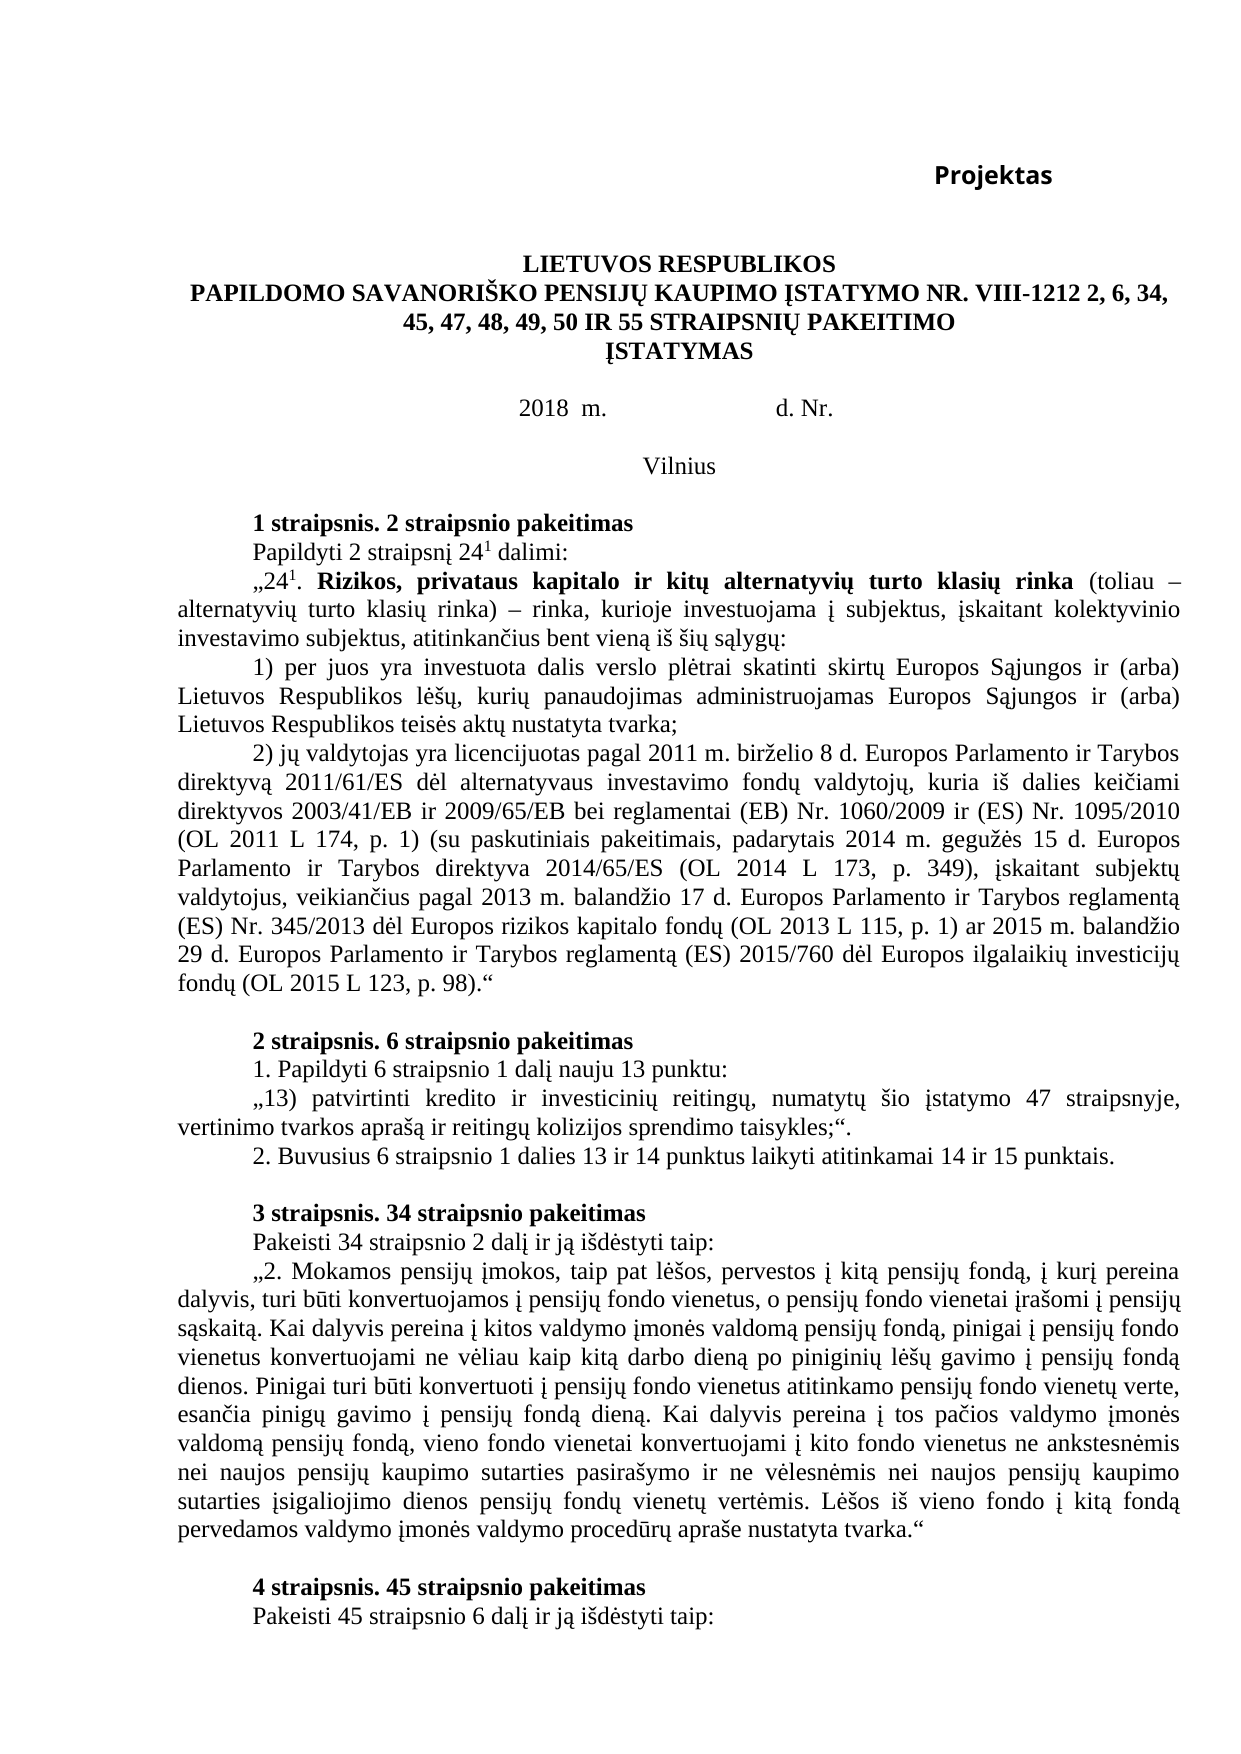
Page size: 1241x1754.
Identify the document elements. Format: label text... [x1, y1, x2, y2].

text ĮSTATYMAS [177, 336, 1181, 364]
text 2) jų valdytojas yra licencijuotas pagal 2011 m. birželio 8 d. Europos Parlamento ir Tarybos direktyvą 2011/61/ES dėl alternatyvaus investavimo fondų valdytojų, kuria iš dalies keičiami direktyvos 2003/41/EB ir 2009/65/EB bei reglamentai (EB) Nr. 1060/2009 ir (ES) Nr. 1095/2010 (OL 2011 L 174, p. 1) (su paskutiniais pakeitimais, padarytais 2014 m. gegužės 15 d. Europos Parlamento ir Tarybos direktyva 2014/65/ES (OL 2014 L 173, p. 349), įskaitant subjektų valdytojus, veikiančius pagal 2013 m. balandžio 17 d. Europos Parlamento ir Tarybos reglamentą (ES) Nr. 345/2013 dėl Europos rizikos kapitalo fondų (OL 2013 L 115, p. 1) ar 2015 m. balandžio 29 d. Europos Parlamento ir Tarybos reglamentą (ES) 2015/760 dėl Europos ilgalaikių investicijų fondų (OL 2015 L 123, p. 98).“ [177, 738, 1181, 997]
text Papildyti 2 straipsnį 241 dalimi: [177, 537, 1181, 566]
text PAPILDOMO SAVANORIŠKO PENSIJŲ KAUPIMO ĮSTATYMO Nr. VIII-1212 2, 6, 34, 45, 47, 48, 49, 50 ir 55 STRAIPSNIŲ PAKEITIMO [177, 278, 1181, 336]
text „2. Mokamos pensijų įmokos, taip pat lėšos, pervestos į kitą pensijų fondą, į kurį pereina dalyvis, turi būti konvertuojamos į pensijų fondo vienetus, o pensijų fondo vienetai įrašomi į pensijų sąskaitą. Kai dalyvis pereina į kitos valdymo įmonės valdomą pensijų fondą, pinigai į pensijų fondo vienetus konvertuojami ne vėliau kaip kitą darbo dieną po piniginių lėšų gavimo į pensijų fondą dienos. Pinigai turi būti konvertuoti į pensijų fondo vienetus atitinkamo pensijų fondo vienetų verte, esančia pinigų gavimo į pensijų fondą dieną. Kai dalyvis pereina į tos pačios valdymo įmonės valdomą pensijų fondą, vieno fondo vienetai konvertuojami į kito fondo vienetus ne ankstesnėmis nei naujos pensijų kaupimo sutarties pasirašymo ir ne vėlesnėmis nei naujos pensijų kaupimo sutarties įsigaliojimo dienos pensijų fondų vienetų vertėmis. Lėšos iš vieno fondo į kitą fondą pervedamos valdymo įmonės valdymo procedūrų apraše nustatyta tvarka.“ [177, 1256, 1181, 1543]
text „13) patvirtinti kredito ir investicinių reitingų, numatytų šio įstatymo 47 straipsnyje, vertinimo tvarkos aprašą ir reitingų kolizijos sprendimo taisykles;“. [177, 1083, 1181, 1141]
text Pakeisti 34 straipsnio 2 dalį ir ją išdėstyti taip: [177, 1227, 1181, 1256]
text 2018 m. d. Nr. [177, 393, 1181, 422]
text 2 straipsnis. 6 straipsnio pakeitimas [177, 1026, 1181, 1054]
text 4 straipsnis. 45 straipsnio pakeitimas [177, 1572, 1181, 1601]
text 1. Papildyti 6 straipsnio 1 dalį nauju 13 punktu: [177, 1054, 1181, 1083]
text Pakeisti 45 straipsnio 6 dalį ir ją išdėstyti taip: [177, 1601, 1181, 1629]
text 1) per juos yra investuota dalis verslo plėtrai skatinti skirtų Europos Sąjungos ir (arba) Lietuvos Respublikos lėšų, kurių panaudojimas administruojamas Europos Sąjungos ir (arba) Lietuvos Respublikos teisės aktų nustatyta tvarka; [177, 652, 1181, 738]
text 3 straipsnis. 34 straipsnio pakeitimas [177, 1198, 1181, 1227]
text 1 straipsnis. 2 straipsnio pakeitimas [177, 508, 1181, 537]
text Vilnius [177, 422, 1181, 479]
text LIETUVOS RESPUBLIKOS [177, 249, 1181, 278]
text Projektas [702, 158, 1181, 192]
text 2. Buvusius 6 straipsnio 1 dalies 13 ir 14 punktus laikyti atitinkamai 14 ir 15 punktais. [177, 1141, 1181, 1169]
text „241. Rizikos, privataus kapitalo ir kitų alternatyvių turto klasių rinka (toliau – alternatyvių turto klasių rinka) – rinka, kurioje investuojama į subjektus, įskaitant kolektyvinio investavimo subjektus, atitinkančius bent vieną iš šių sąlygų: [177, 566, 1181, 652]
